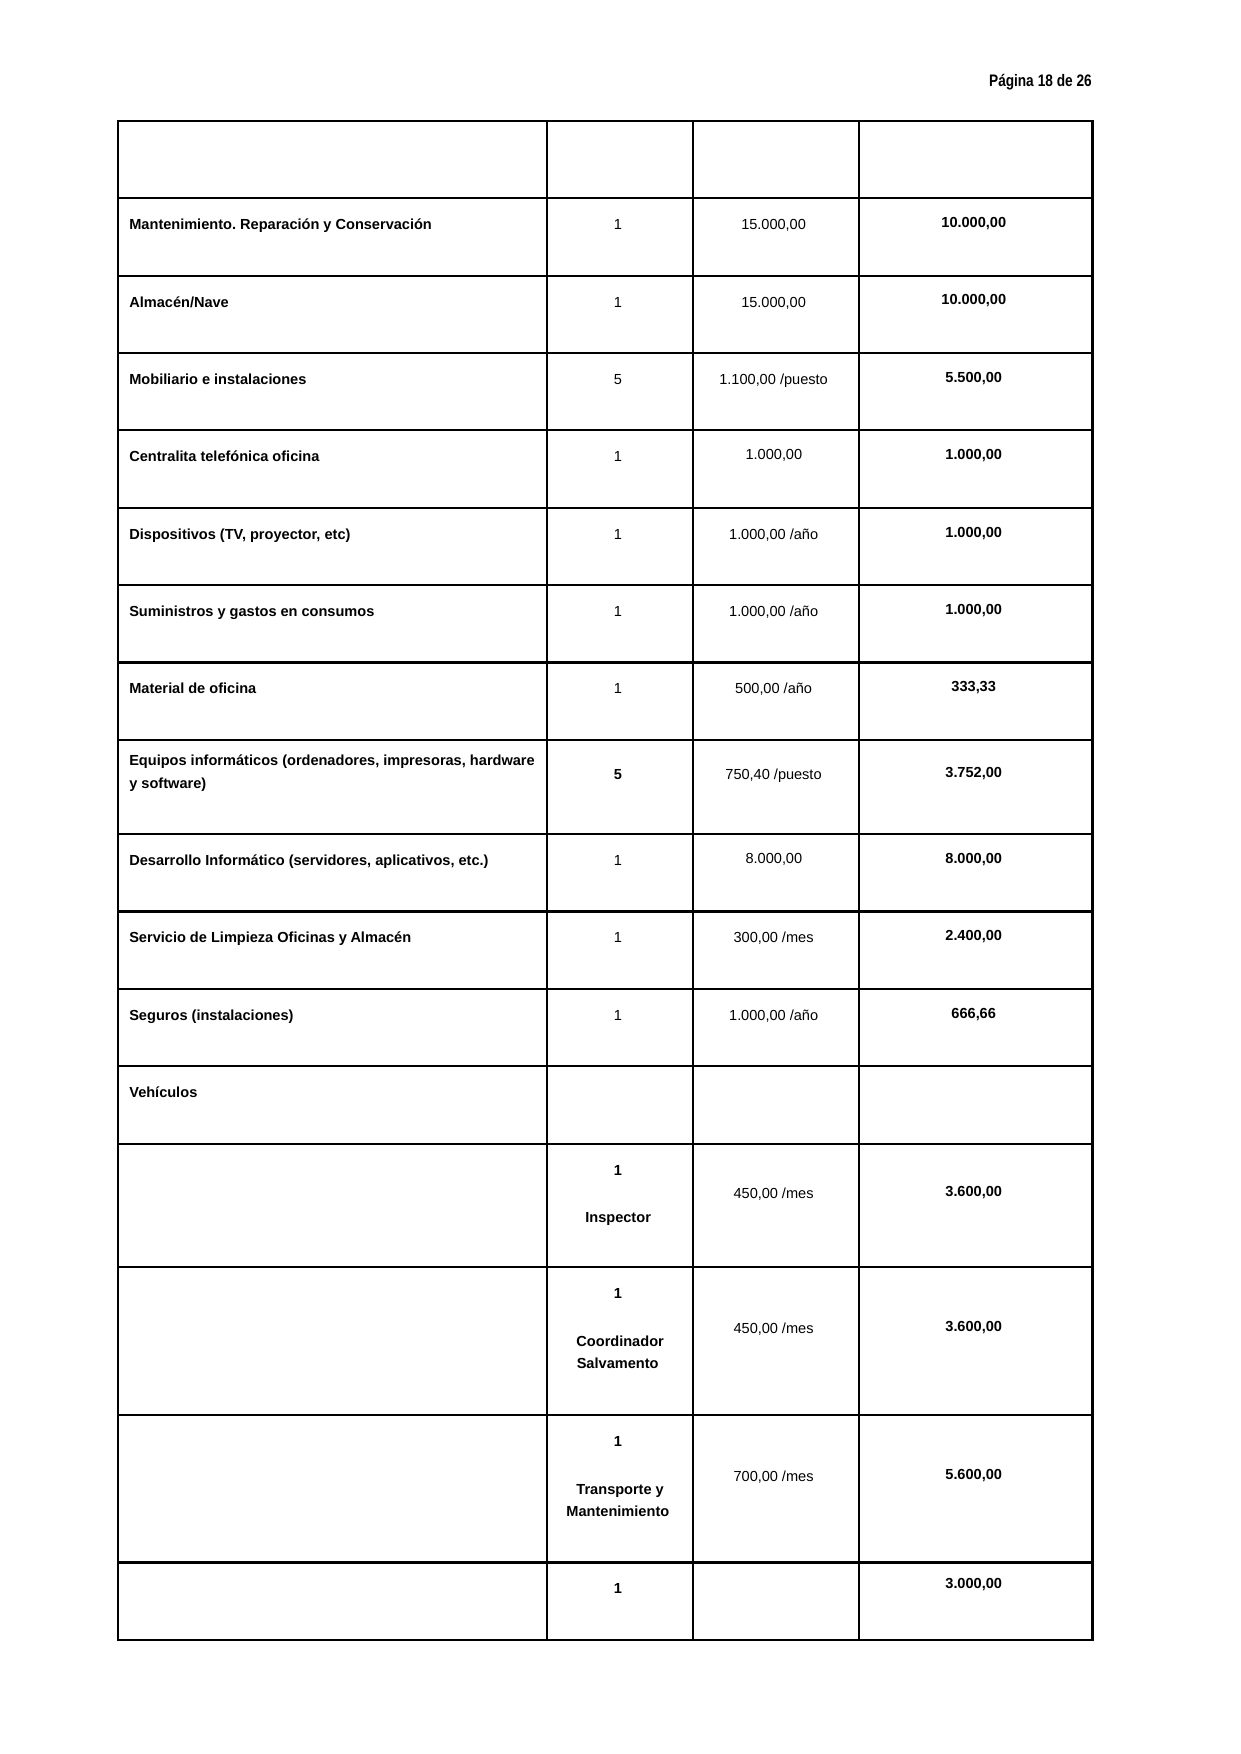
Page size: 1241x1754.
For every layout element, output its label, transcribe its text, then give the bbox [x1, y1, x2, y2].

table_cell 1 [548, 1564, 692, 1639]
table_cell Almacén/Nave [119, 277, 546, 352]
table_cell [860, 1067, 1091, 1143]
table_cell 1 [548, 199, 692, 274]
table_cell Material de oficina [119, 664, 546, 739]
table_cell 1 [548, 990, 692, 1065]
table_cell Vehículos [119, 1067, 546, 1143]
table_cell 666,66 [860, 990, 1091, 1065]
table_cell [694, 1564, 858, 1639]
table_cell 1 [548, 835, 692, 910]
table_cell 450,00 /mes [694, 1268, 858, 1414]
table_cell 1.000,00 /año [694, 586, 858, 661]
table_cell 1 [548, 586, 692, 661]
table_cell 450,00 /mes [694, 1145, 858, 1266]
table_cell 1.000,00 [860, 586, 1091, 661]
table_cell 15.000,00 [694, 199, 858, 274]
table_cell [119, 1416, 546, 1561]
table_cell 1 Inspector [548, 1145, 692, 1266]
table_cell 300,00 /mes [694, 913, 858, 988]
table_cell 1 [548, 509, 692, 584]
table_cell 1.100,00 /puesto [694, 354, 858, 429]
table_cell [694, 1067, 858, 1143]
table_cell 1.000,00 [860, 509, 1091, 584]
table_cell Mantenimiento. Reparación y Conservación [119, 199, 546, 274]
table_cell 333,33 [860, 664, 1091, 739]
table_cell 1 [548, 913, 692, 988]
table_cell 2.400,00 [860, 913, 1091, 988]
table_cell 1.000,00 [860, 431, 1091, 507]
table_cell Dispositivos (TV, proyector, etc) [119, 509, 546, 584]
table_header [548, 122, 692, 197]
table_cell 1 [548, 431, 692, 507]
table_header [694, 122, 858, 197]
table_cell Servicio de Limpieza Oficinas y Almacén [119, 913, 546, 988]
table_cell 3.000,00 [860, 1564, 1091, 1639]
table_cell 1 Coordinador Salvamento [548, 1268, 692, 1414]
table_cell Centralita telefónica oficina [119, 431, 546, 507]
table_cell 10.000,00 [860, 199, 1091, 274]
table_cell Seguros (instalaciones) [119, 990, 546, 1065]
table_cell 1 [548, 664, 692, 739]
table_header [119, 122, 546, 197]
table_cell [119, 1268, 546, 1414]
table_cell 1 [548, 277, 692, 352]
table_cell 15.000,00 [694, 277, 858, 352]
table_cell 750,40 /puesto [694, 741, 858, 833]
table_cell Equipos informáticos (ordenadores, impresoras, hardware y software) [119, 741, 546, 833]
table_cell 1 Transporte y Mantenimiento [548, 1416, 692, 1561]
table_cell 3.600,00 [860, 1268, 1091, 1414]
table_cell 5 [548, 354, 692, 429]
table_cell [119, 1564, 546, 1639]
table_cell [119, 1145, 546, 1266]
table_cell Desarrollo Informático (servidores, aplicativos, etc.) [119, 835, 546, 910]
table_cell 5.600,00 [860, 1416, 1091, 1561]
table_cell 1.000,00 [694, 431, 858, 507]
table_cell Mobiliario e instalaciones [119, 354, 546, 429]
table_cell 5.500,00 [860, 354, 1091, 429]
table_cell 8.000,00 [860, 835, 1091, 910]
table_cell 700,00 /mes [694, 1416, 858, 1561]
table_cell 3.752,00 [860, 741, 1091, 833]
table_cell 500,00 /año [694, 664, 858, 739]
table_cell 3.600,00 [860, 1145, 1091, 1266]
table_cell 5 [548, 741, 692, 833]
table_cell [548, 1067, 692, 1143]
table_cell Suministros y gastos en consumos [119, 586, 546, 661]
table_cell 1.000,00 /año [694, 509, 858, 584]
table_cell 1.000,00 /año [694, 990, 858, 1065]
table_cell 8.000,00 [694, 835, 858, 910]
table_cell 10.000,00 [860, 277, 1091, 352]
table_header [860, 122, 1091, 197]
